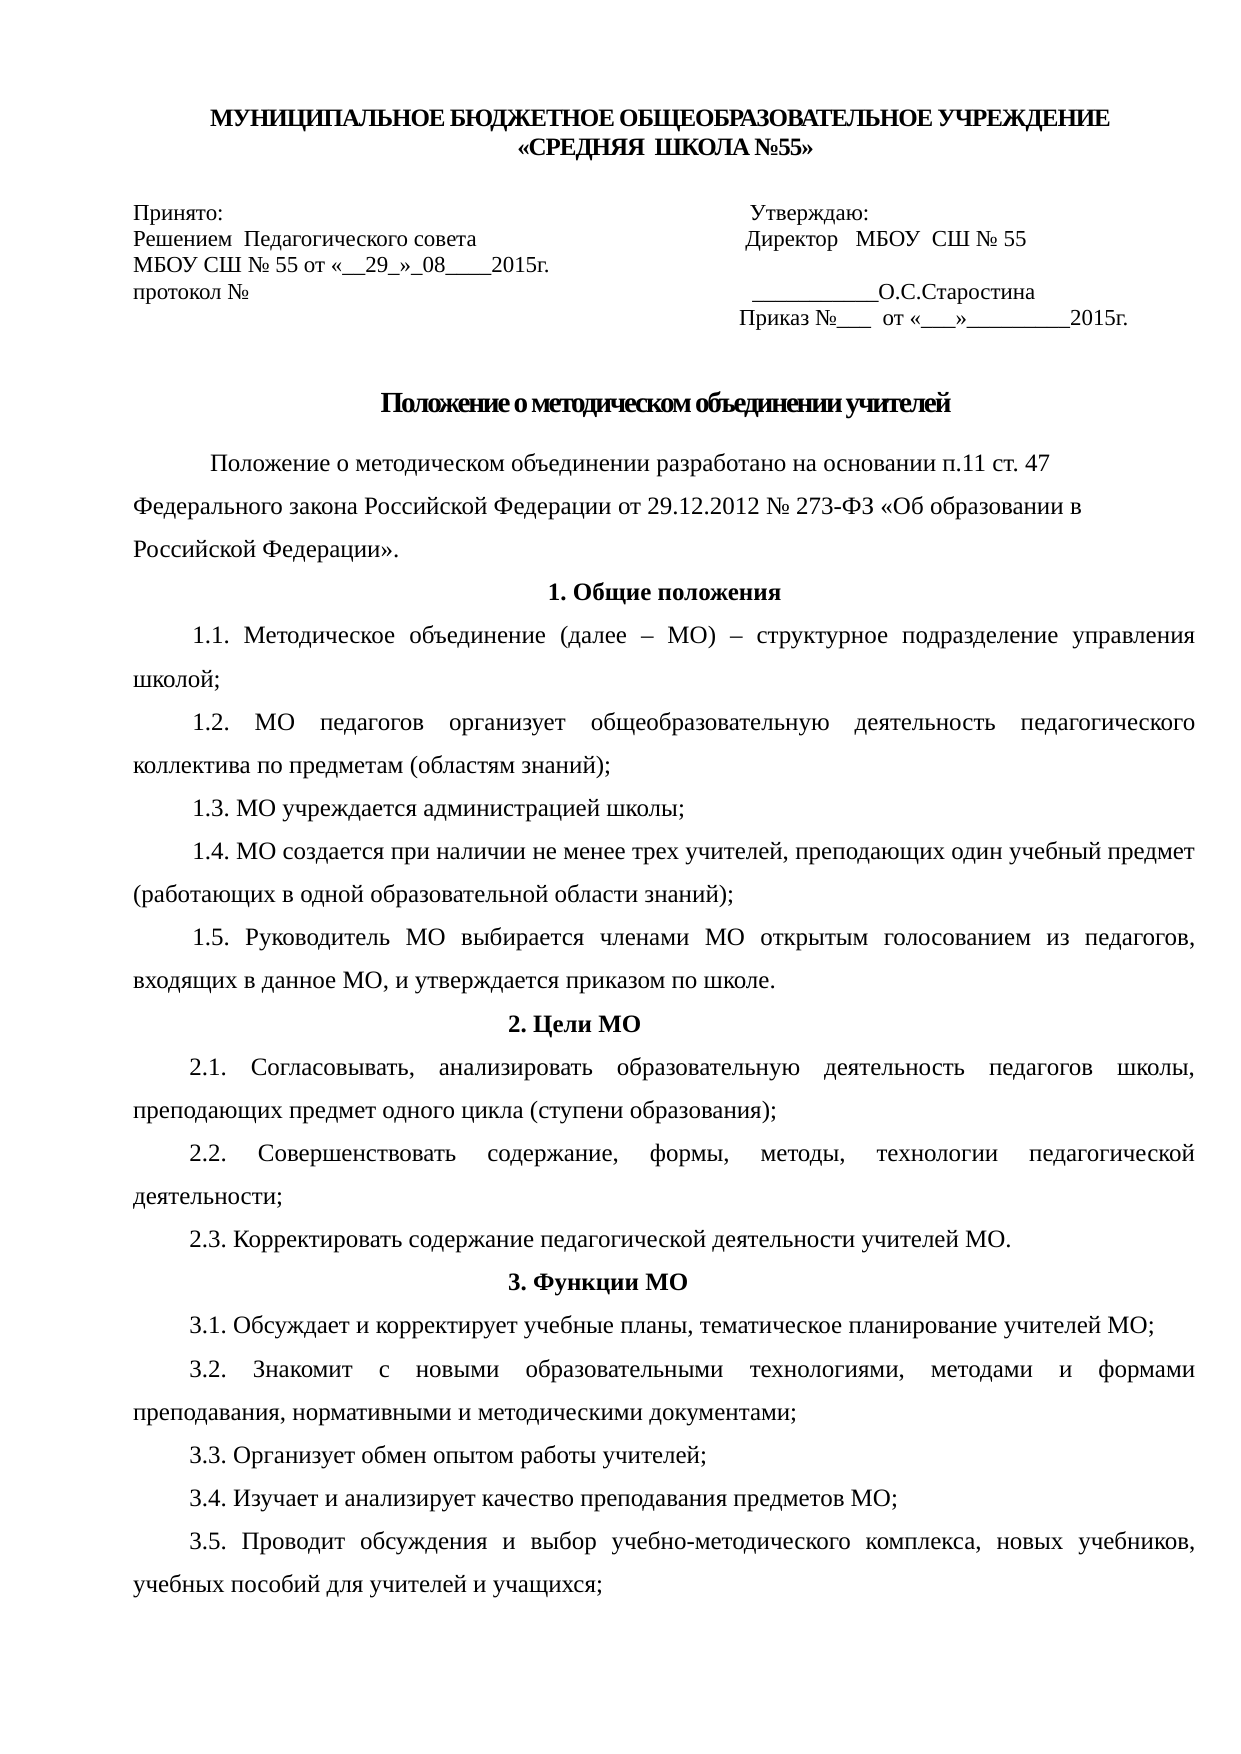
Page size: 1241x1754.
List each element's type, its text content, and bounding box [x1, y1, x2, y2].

text Положение о методическом объединении разработано на основании п.11 ст. 47 Федерального закона Российской Федерации от 29.12.2012 № 273-ФЗ «Об образовании в Российской Федерации». [133, 448, 1196, 563]
text 1.4. МО создается при наличии не менее трех учителей, преподающих один учебный предмет (работающих в одной образовательной области знаний); [133, 836, 1196, 908]
text МУНИЦИПАЛЬНОЕ БЮДЖЕТНОЕ ОБЩЕОБРАЗОВАТЕЛЬНОЕ УЧРЕЖДЕНИЕ [136, 103, 1196, 132]
text 3.3. Организует обмен опытом работы учителей; [133, 1440, 1196, 1469]
text «СРЕДНЯЯ ШКОЛА №55» [136, 132, 1196, 160]
text 1. Общие положения [133, 577, 1196, 606]
text Принято: Утверждаю: [133, 199, 1196, 225]
text Приказ №___ от «___»_________2015г. [133, 304, 1196, 330]
text 1.3. МО учреждается администрацией школы; [133, 793, 1196, 822]
text МБОУ СШ № 55 от «__29_»_08____2015г. [133, 251, 1196, 278]
text 2.1. Согласовывать, анализировать образовательную деятельность педагогов школы, преподающих предмет одного цикла (ступени образования); [133, 1052, 1196, 1124]
text 1.2. МО педагогов организует общеобразовательную деятельность педагогического коллектива по предметам (областям знаний); [133, 707, 1196, 779]
text 3.5. Проводит обсуждения и выбор учебно-методического комплекса, новых учебников, учебных пособий для учителей и учащихся; [133, 1526, 1196, 1598]
text Решением Педагогического совета Директор МБОУ СШ № 55 [133, 225, 1196, 251]
text протокол № ___________О.С.Старостина [133, 278, 1196, 304]
text 3.1. Обсуждает и корректирует учебные планы, тематическое планирование учителей МО; [133, 1311, 1196, 1339]
text 3.2. Знакомит с новыми образовательными технологиями, методами и формами преподавания, нормативными и методическими документами; [133, 1354, 1196, 1426]
text Положение о методическом объединении учителей [133, 386, 1196, 419]
text 3. Функции МО [133, 1267, 1196, 1296]
text 1.5. Руководитель МО выбирается членами МО открытым голосованием из педагогов, входящих в данное МО, и утверждается приказом по школе. [133, 922, 1196, 994]
text 2. Цели МО [133, 1009, 1196, 1037]
text 1.1. Методическое объединение (далее – МО) – структурное подразделение управления школой; [133, 621, 1196, 692]
text 3.4. Изучает и анализирует качество преподавания предметов МО; [133, 1483, 1196, 1512]
text 2.2. Совершенствовать содержание, формы, методы, технологии педагогической деятельности; [133, 1138, 1196, 1210]
text 2.3. Корректировать содержание педагогической деятельности учителей МО. [133, 1224, 1196, 1253]
